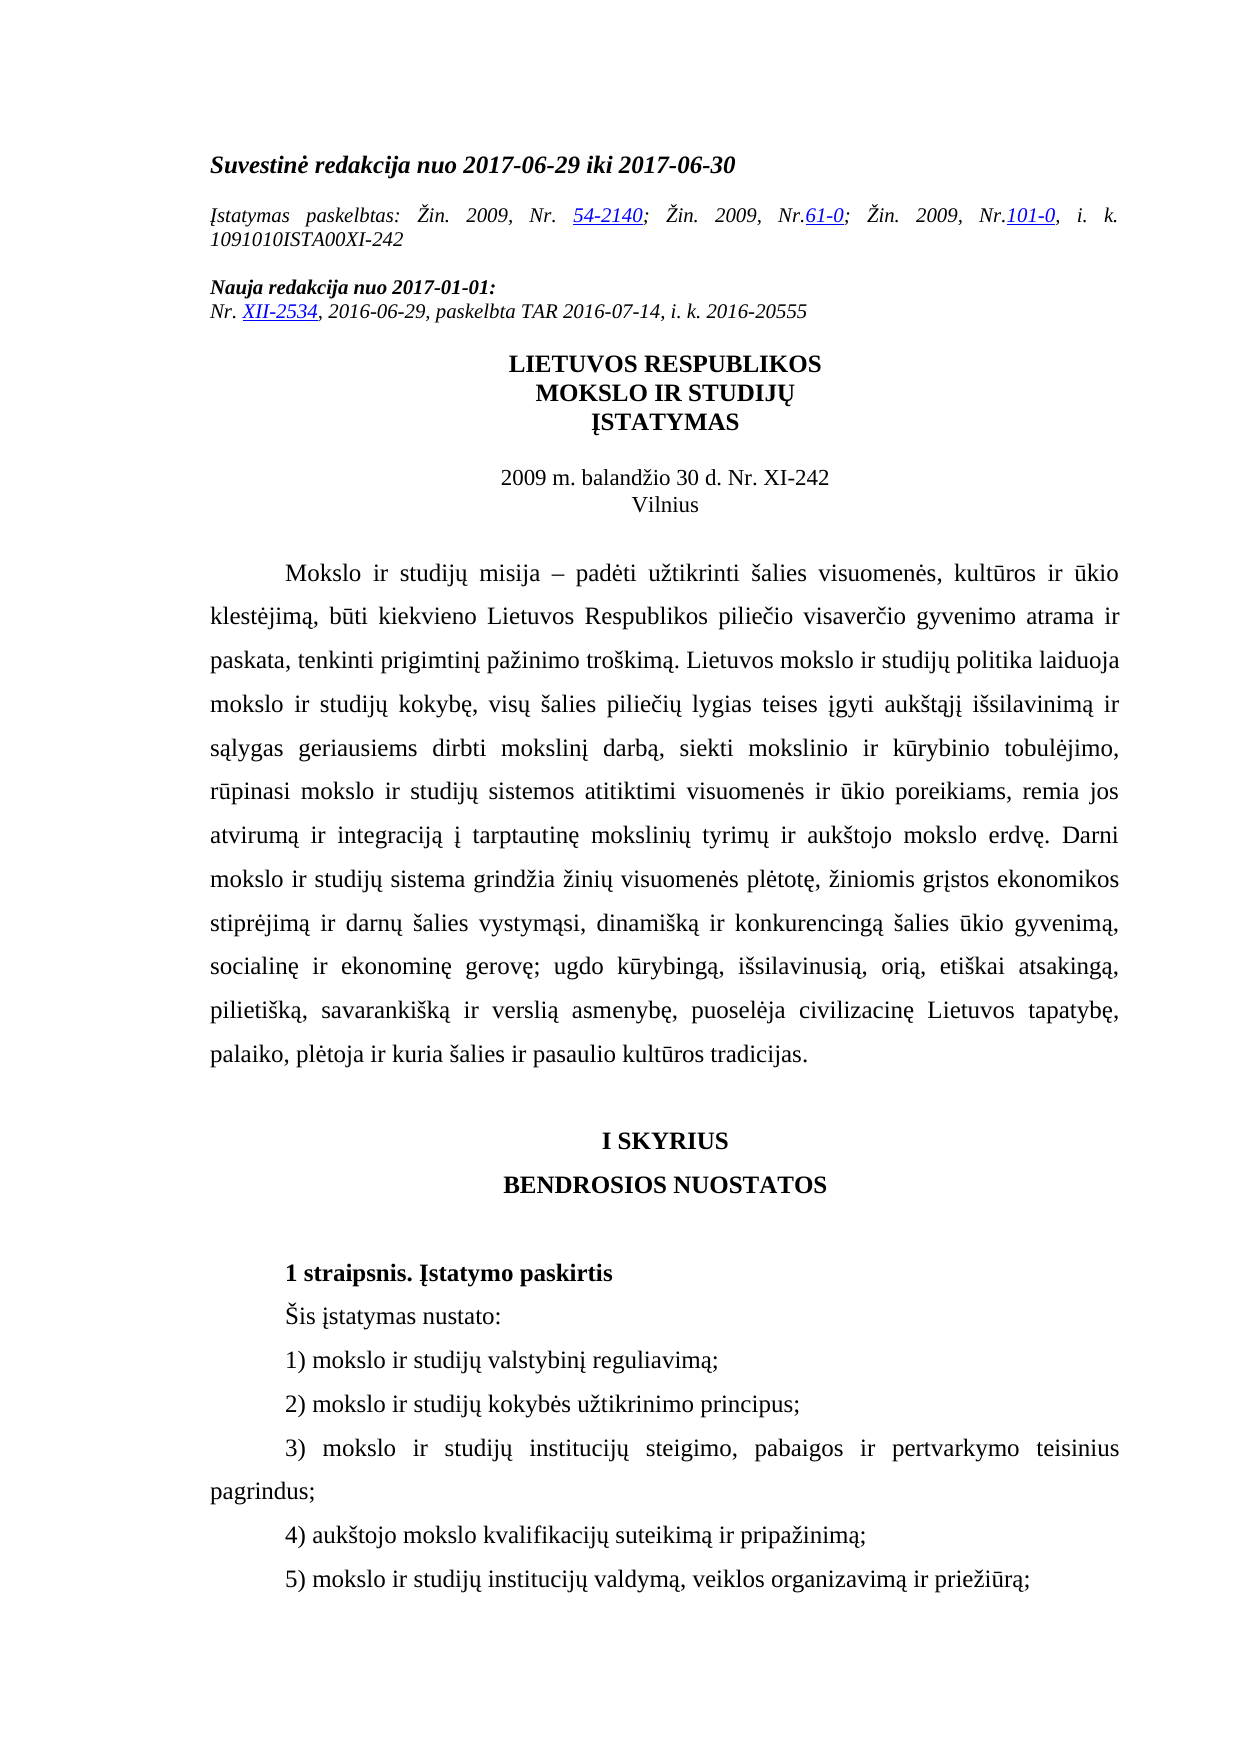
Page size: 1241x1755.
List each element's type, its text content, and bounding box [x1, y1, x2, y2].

text 1) mokslo ir studijų valstybinį reguliavimą; [210, 1333, 1120, 1377]
text 4) aukštojo mokslo kvalifikacijų suteikimą ir pripažinimą; [210, 1508, 1120, 1552]
text Nauja redakcija nuo 2017-01-01: [210, 275, 1120, 299]
text Suvestinė redakcija nuo 2017-06-29 iki 2017-06-30 [210, 150, 1120, 179]
text BENDROSIOS NUOSTATOS [210, 1158, 1120, 1202]
text LIETUVOS RESPUBLIKOS [210, 349, 1120, 378]
text 2009 m. balandžio 30 d. Nr. XI-242 [210, 464, 1120, 491]
text ĮSTATYMAS [210, 407, 1120, 436]
text 5) mokslo ir studijų institucijų valdymą, veiklos organizavimą ir priežiūrą; [210, 1552, 1120, 1596]
text I SKYRIUS [210, 1115, 1120, 1158]
text 3) mokslo ir studijų institucijų steigimo, pabaigos ir pertvarkymo teisinius pagrindus; [210, 1421, 1120, 1508]
text Šis įstatymas nustato: [210, 1290, 1120, 1333]
text Nr. XII-2534, 2016-06-29, paskelbta TAR 2016-07-14, i. k. 2016-20555 [210, 299, 1120, 323]
text Mokslo ir studijų misija – padėti užtikrinti šalies visuomenės, kultūros ir ūkio klestėjimą, būti kiekvieno Lietuvos Respublikos piliečio visaverčio gyvenimo atrama ir paskata, tenkinti prigimtinį pažinimo troškimą. Lietuvos mokslo ir studijų politika laiduoja mokslo ir studijų kokybę, visų šalies piliečių lygias teises įgyti aukštąjį išsilavinimą ir sąlygas geriausiems dirbti mokslinį darbą, siekti mokslinio ir kūrybinio tobulėjimo, rūpinasi mokslo ir studijų sistemos atitiktimi visuomenės ir ūkio poreikiams, remia jos atvirumą ir integraciją į tarptautinę mokslinių tyrimų ir aukštojo mokslo erdvę. Darni mokslo ir studijų sistema grindžia žinių visuomenės plėtotę, žiniomis grįstos ekonomikos stiprėjimą ir darnų šalies vystymąsi, dinamišką ir konkurencingą šalies ūkio gyvenimą, socialinę ir ekonominę gerovę; ugdo kūrybingą, išsilavinusią, orią, etiškai atsakingą, pilietišką, savarankišką ir verslią asmenybę, puoselėja civilizacinę Lietuvos tapatybę, palaiko, plėtoja ir kuria šalies ir pasaulio kultūros tradicijas. [210, 546, 1120, 1071]
text MOKSLO IR STUDIJŲ [210, 378, 1120, 407]
text Įstatymas paskelbtas: Žin. 2009, Nr. 54-2140; Žin. 2009, Nr.61-0; Žin. 2009, Nr.101-0, i. k. 1091010ISTA00XI-242 [210, 203, 1120, 251]
text 1 straipsnis. Įstatymo paskirtis [210, 1246, 1120, 1290]
text Vilnius [210, 491, 1120, 517]
text 2) mokslo ir studijų kokybės užtikrinimo principus; [210, 1377, 1120, 1421]
